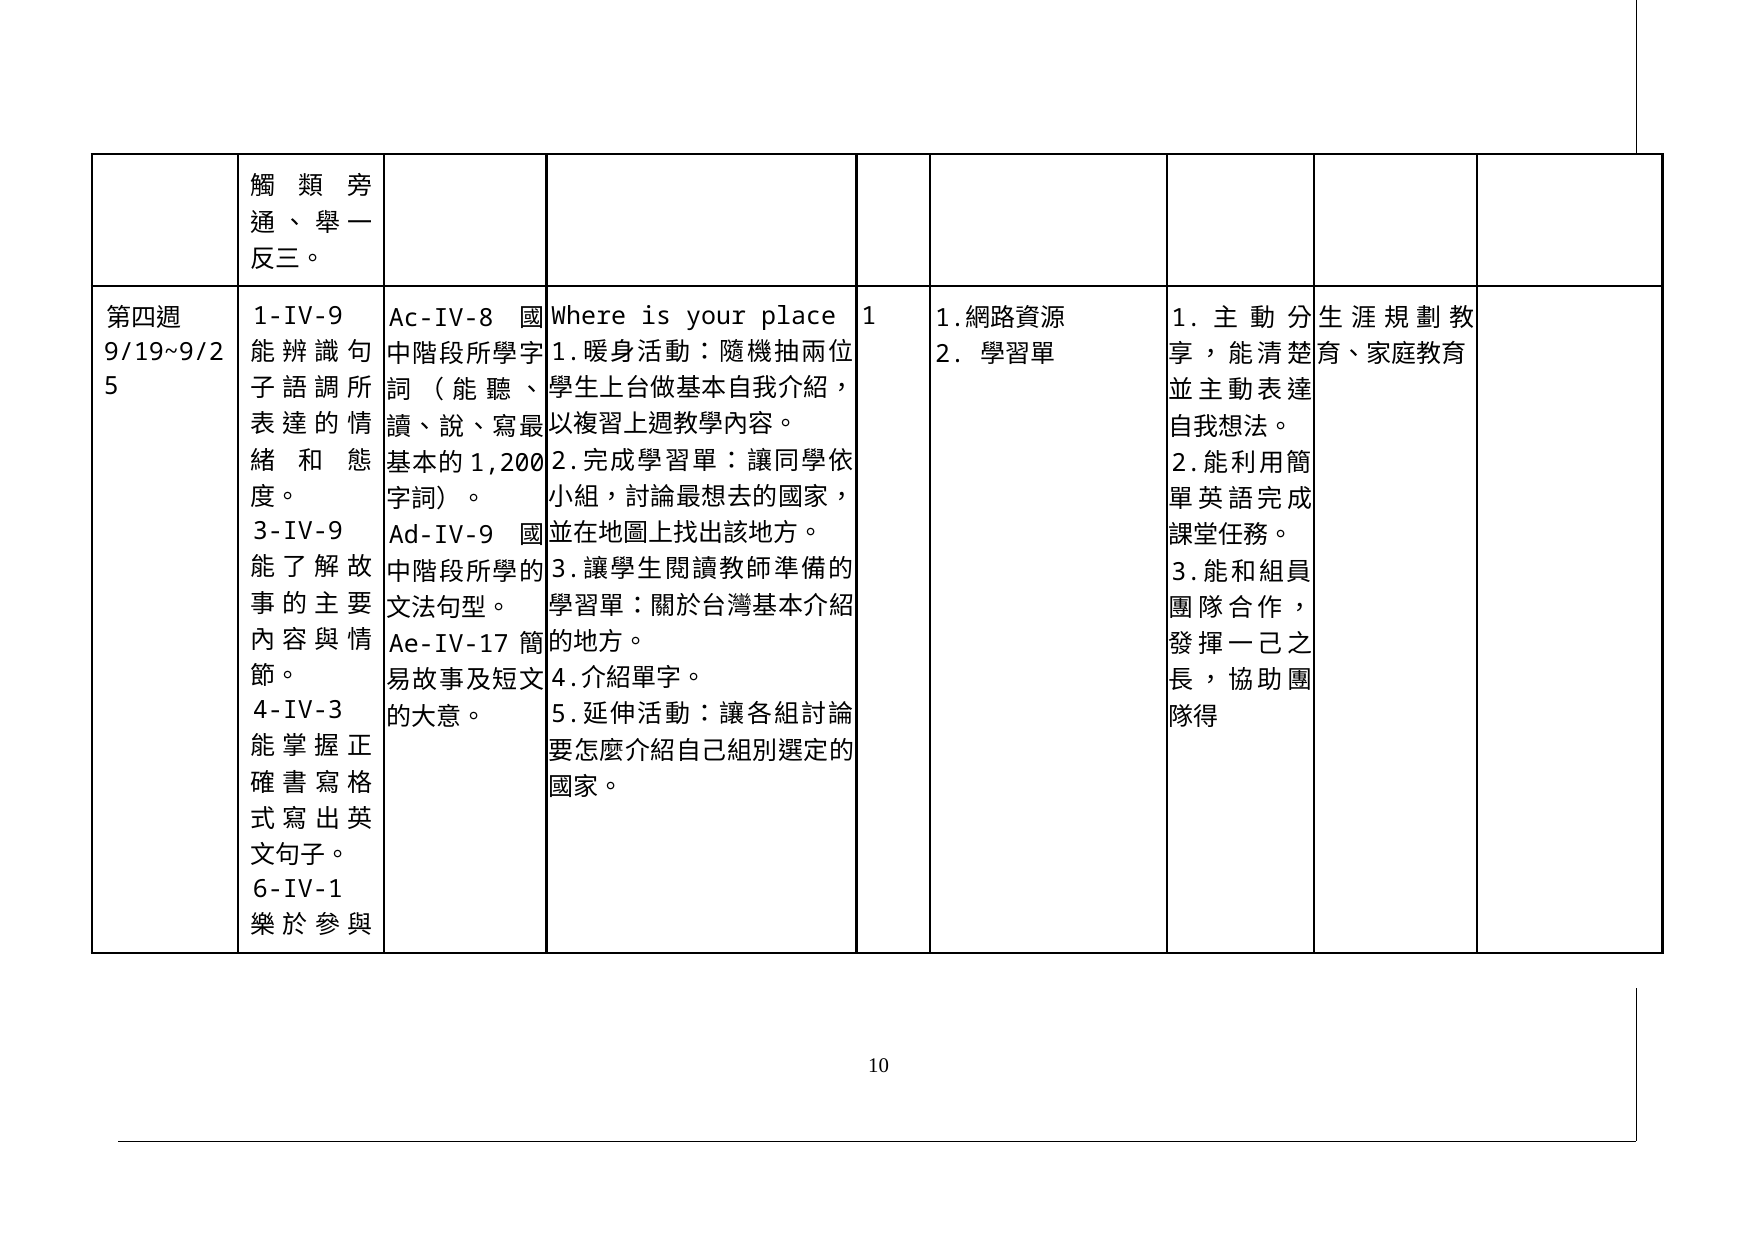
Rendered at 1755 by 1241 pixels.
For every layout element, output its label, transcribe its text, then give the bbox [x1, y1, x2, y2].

table_cell 1.網路資源 2. 學習單 [931, 287, 1166, 952]
table_cell [93, 155, 237, 285]
table_cell [1168, 155, 1313, 285]
table_cell Ac-IV-8國中階段所學字詞（能聽、讀、說、寫最基本的1,200字詞）。 Ad-IV-9國中階段所學的文法句型。 Ae-IV-17簡易故事及短文的大意。 [385, 287, 545, 952]
table_cell 第四週9/19~9/25 [93, 287, 237, 952]
table_cell 觸類旁通、舉一反三。 [239, 155, 383, 285]
table_cell [858, 155, 929, 285]
table_cell [1478, 287, 1661, 952]
table_cell [385, 155, 545, 285]
table_cell [548, 155, 855, 285]
table_cell [1315, 155, 1476, 285]
table_cell [931, 155, 1166, 285]
table_cell [1478, 155, 1661, 285]
table_cell 1-IV-9能辨識句子語調所表達的情緒和態度。 3-IV-9能了解故事的主要內容與情節。 4-IV-3能掌握正確書寫格式寫出英文句子。 6-IV-1樂於參與 [239, 287, 383, 952]
table_cell Where is your place 1.暖身活動：隨機抽兩位學生上台做基本自我介紹，以複習上週教學內容。 2.完成學習單：讓同學依小組，討論最想去的國家，並在地圖上找出該地方。 3.讓學生閱讀教師準備的學習單：關於台灣基本介紹的地方。 4.介紹單字。 5.延伸活動：讓各組討論要怎麼介紹自己組別選定的國家。 [548, 287, 855, 952]
table_cell 1.主動分享，能清楚並主動表達自我想法。 2.能利用簡單英語完成課堂任務。 3.能和組員團隊合作，發揮一己之長，協助團隊得 [1168, 287, 1313, 952]
table_cell 1 [858, 287, 929, 952]
table_cell 生涯規劃教育、家庭教育 [1315, 287, 1476, 952]
